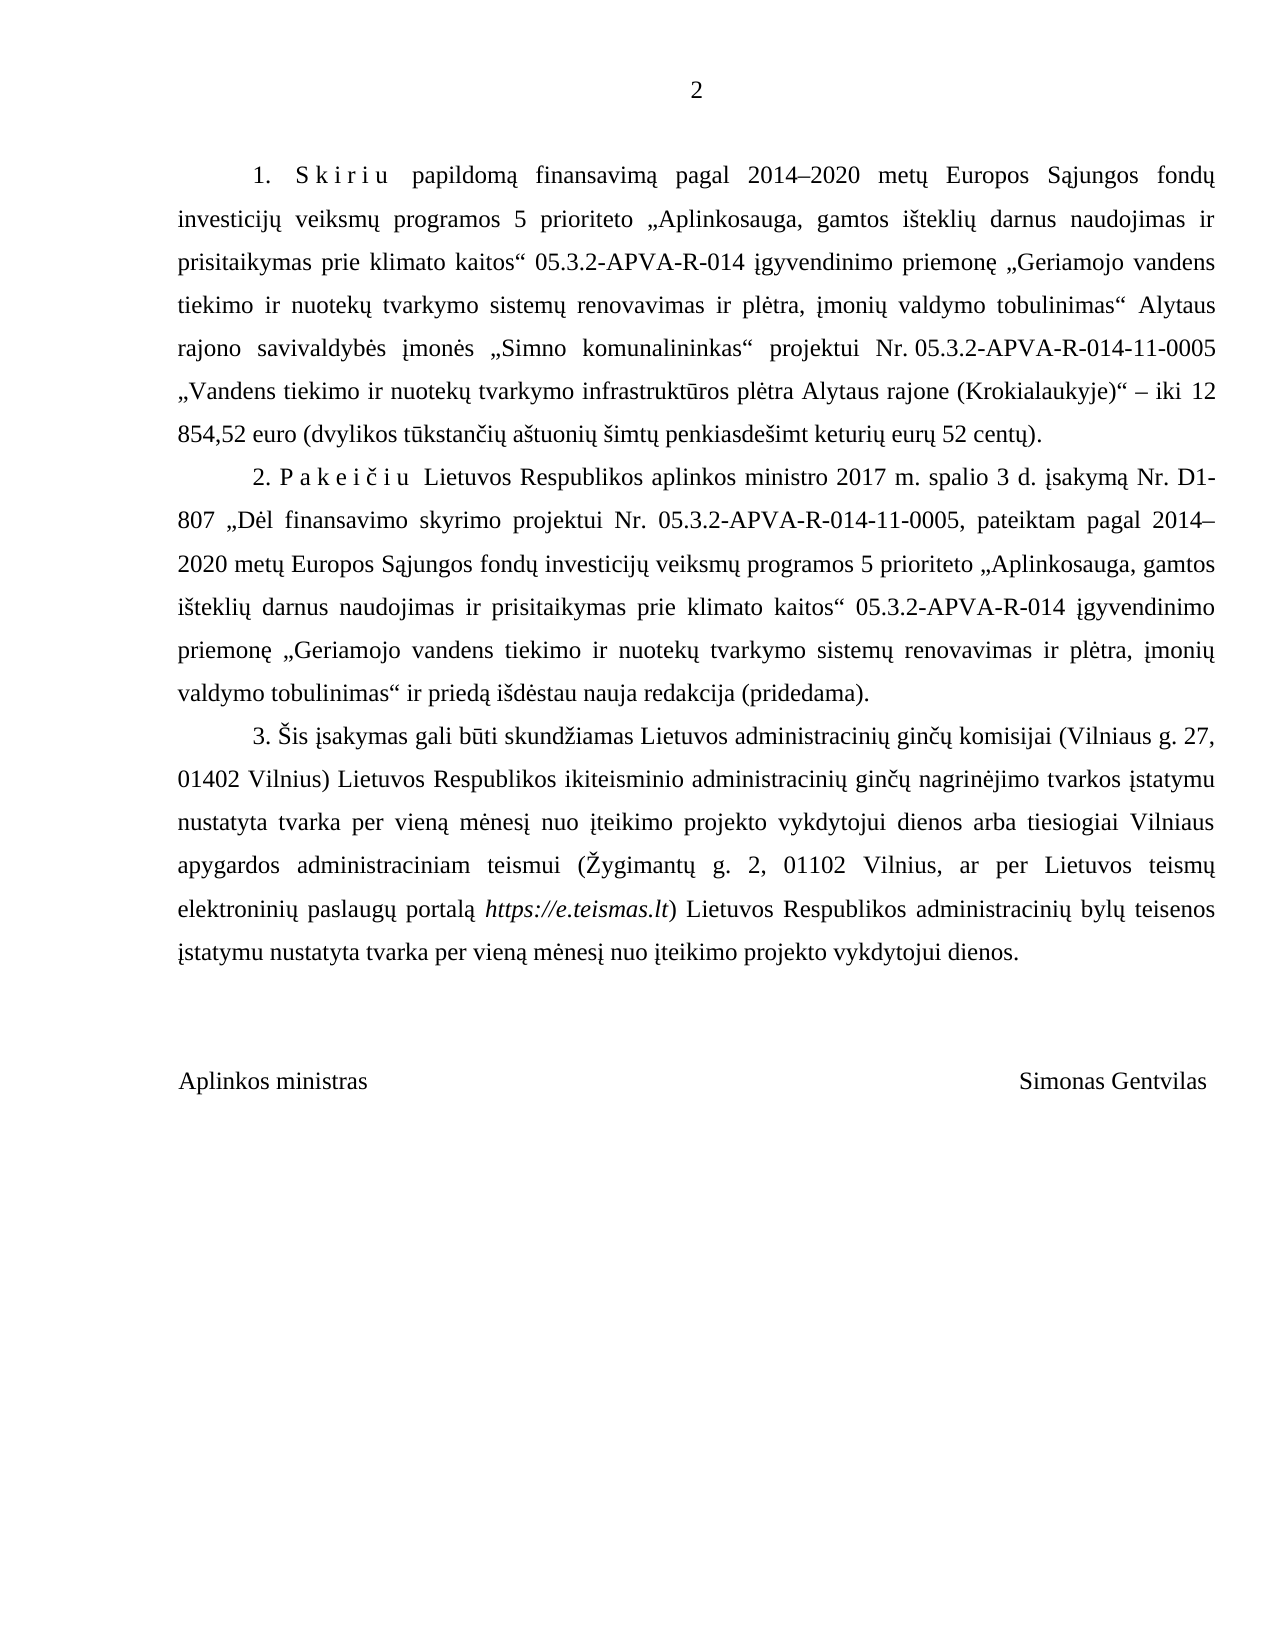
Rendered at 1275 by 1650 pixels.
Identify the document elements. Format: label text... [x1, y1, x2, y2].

text Aplinkos ministras Simonas Gentvilas [178, 1066, 1212, 1095]
text 2. Pakeičiu Lietuvos Respublikos aplinkos ministro 2017 m. spalio 3 d. įsakymą Nr. D1-807 „Dėl finansavimo skyrimo projektui Nr. 05.3.2-APVA-R-014-11-0005, pateiktam pagal 2014–2020 metų Europos Sąjungos fondų investicijų veiksmų programos 5 prioriteto „Aplinkosauga, gamtos išteklių darnus naudojimas ir prisitaikymas prie klimato kaitos“ 05.3.2-APVA-R-014 įgyvendinimo priemonę „Geriamojo vandens tiekimo ir nuotekų tvarkymo sistemų renovavimas ir plėtra, įmonių valdymo tobulinimas“ ir priedą išdėstau nauja redakcija (pridedama). [177, 462, 1216, 707]
text 3. Šis įsakymas gali būti skundžiamas Lietuvos administracinių ginčų komisijai (Vilniaus g. 27, 01402 Vilnius) Lietuvos Respublikos ikiteisminio administracinių ginčų nagrinėjimo tvarkos įstatymu nustatyta tvarka per vieną mėnesį nuo įteikimo projekto vykdytojui dienos arba tiesiogiai Vilniaus apygardos administraciniam teismui (Žygimantų g. 2, 01102 Vilnius, ar per Lietuvos teismų elektroninių paslaugų portalą https://e.teismas.lt) Lietuvos Respublikos administracinių bylų teisenos įstatymu nustatyta tvarka per vieną mėnesį nuo įteikimo projekto vykdytojui dienos. [177, 721, 1216, 966]
text 1. Skiriu papildomą finansavimą pagal 2014–2020 metų Europos Sąjungos fondų investicijų veiksmų programos 5 prioriteto „Aplinkosauga, gamtos išteklių darnus naudojimas ir prisitaikymas prie klimato kaitos“ 05.3.2-APVA-R-014 įgyvendinimo priemonę „Geriamojo vandens tiekimo ir nuotekų tvarkymo sistemų renovavimas ir plėtra, įmonių valdymo tobulinimas“ Alytaus rajono savivaldybės įmonės „Simno komunalininkas“ projektui Nr. 05.3.2-APVA-R-014-11-0005 „Vandens tiekimo ir nuotekų tvarkymo infrastruktūros plėtra Alytaus rajone (Krokialaukyje)“ – iki 12 854,52 euro (dvylikos tūkstančių aštuonių šimtų penkiasdešimt keturių eurų 52 centų). [177, 161, 1216, 448]
